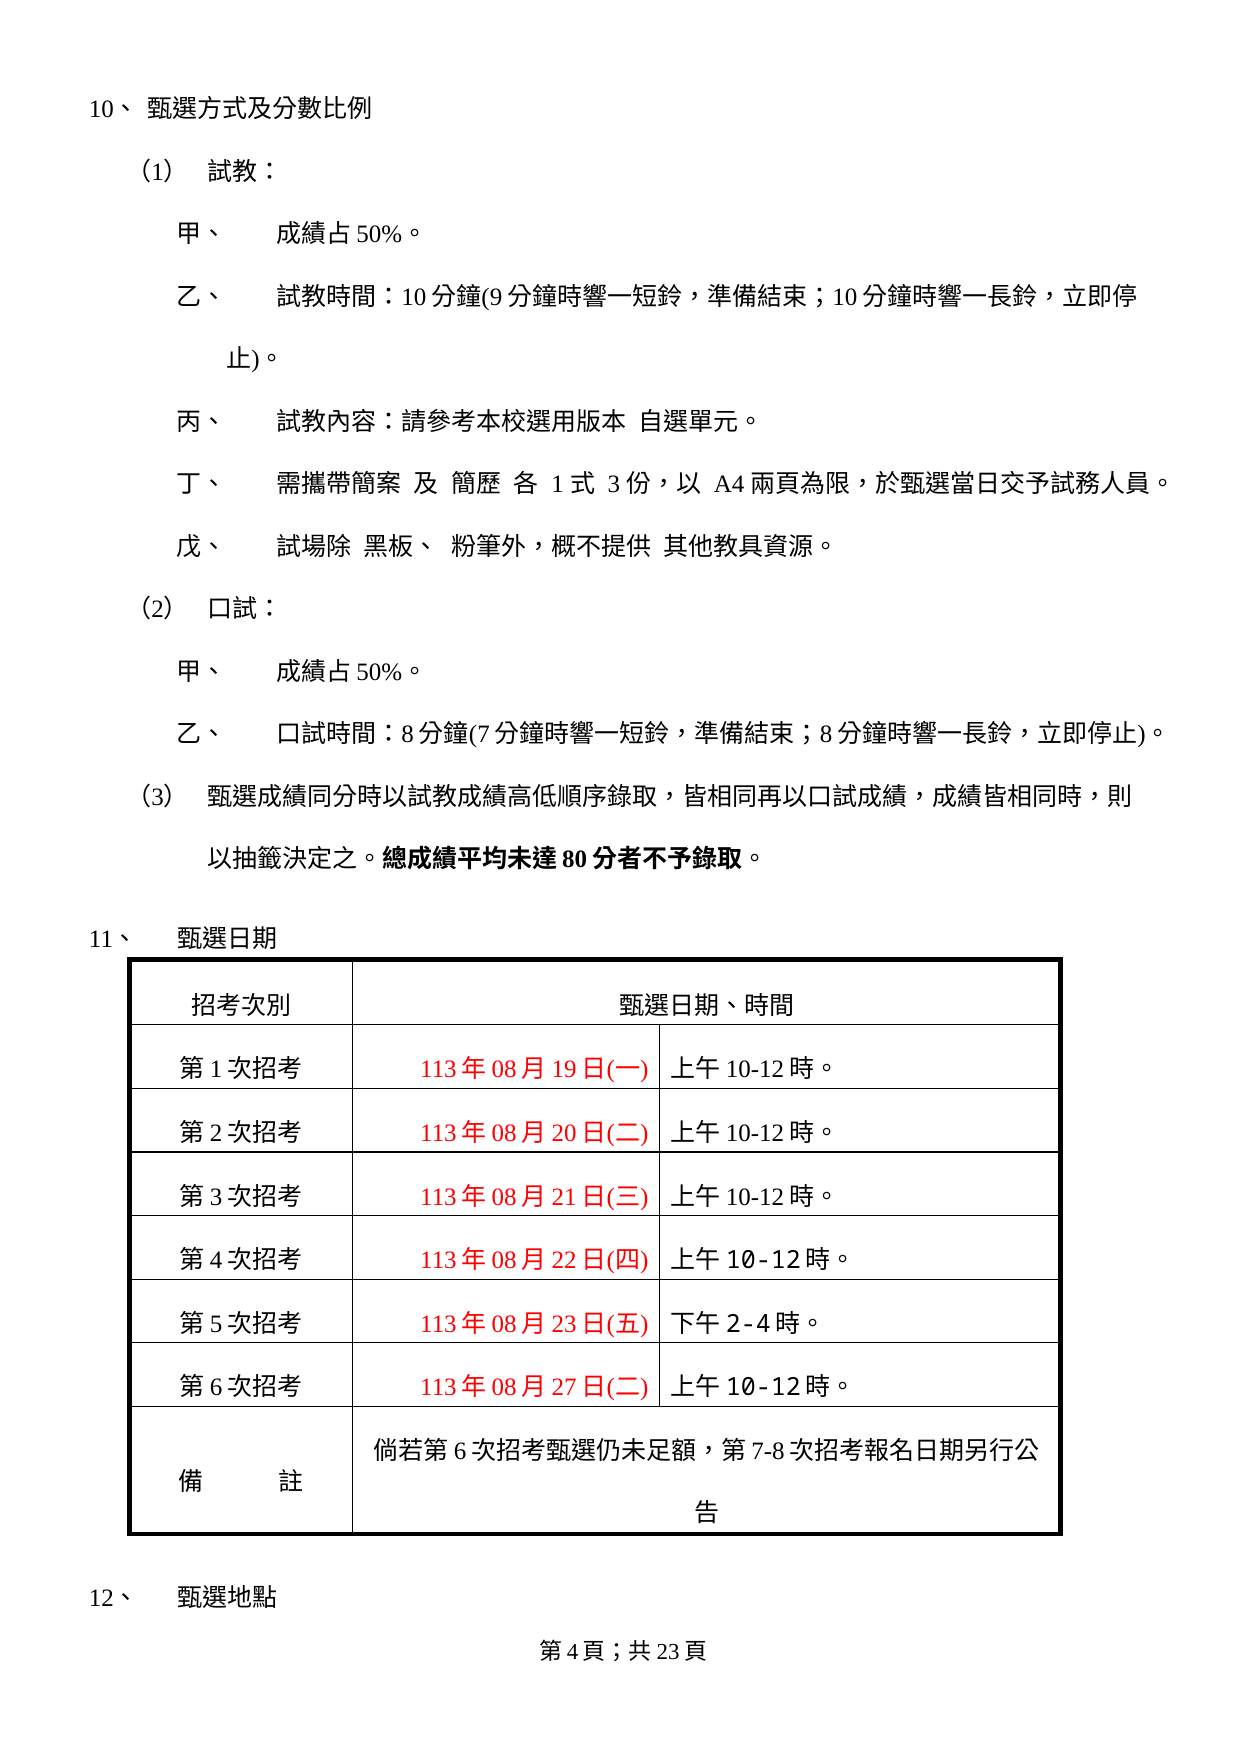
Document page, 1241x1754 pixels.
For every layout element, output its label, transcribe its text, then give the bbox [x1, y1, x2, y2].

list 甄選地點 [89, 1554, 1152, 1616]
table_header 甄選日期、時間 [353, 962, 1058, 1024]
table_cell 第6次招考 [132, 1343, 352, 1406]
list 甄選方式及分數比例 [89, 65, 1152, 127]
table_cell 倘若第6次招考甄選仍未足額，第7-8次招考報名日期另行公告 [353, 1407, 1058, 1532]
table_cell 第5次招考 [132, 1280, 352, 1342]
table_cell 上午10-12時。 [660, 1153, 1058, 1215]
table_cell 113年08月27日(二) [353, 1343, 659, 1406]
table_cell 下午2-4時。 [660, 1280, 1058, 1342]
table_cell 上午10-12時。 [660, 1216, 1058, 1278]
table_cell 第1次招考 [132, 1025, 352, 1088]
table_cell 113年08月19日(一) [353, 1025, 659, 1088]
list 甄選成績同分時以試教成績高低順序錄取，皆相同再以口試成績，成績皆相同時，則以抽籤決定之。總成績平均未達80分者不予錄取。 [126, 752, 1152, 877]
list 試教： [126, 127, 1152, 190]
list 需攜帶簡案 及 簡歷 各 1 式 3 份，以 A4 兩頁為限，於甄選當日交予試務人員。 [176, 440, 1152, 502]
table_cell 上午10-12時。 [660, 1025, 1058, 1088]
table_cell 113年08月23日(五) [353, 1280, 659, 1342]
table_cell 113年08月20日(二) [353, 1089, 659, 1151]
table_cell 第4次招考 [132, 1216, 352, 1278]
table_cell 備 註 [132, 1407, 352, 1532]
table_cell 上午10-12時。 [660, 1089, 1058, 1151]
list 試教時間：10分鐘(9分鐘時響一短鈴，準備結束；10分鐘時響一長鈴，立即停止)。 [176, 252, 1152, 377]
list 甄選日期 [89, 895, 1152, 957]
table_cell 第3次招考 [132, 1153, 352, 1215]
table_cell 113年08月21日(三) [353, 1153, 659, 1215]
list 試場除 黑板、 粉筆外，概不提供 其他教具資源。 [176, 502, 1152, 565]
table_cell 第2次招考 [132, 1089, 352, 1151]
list 成績占50%。 [176, 627, 1152, 690]
table_cell 113年08月22日(四) [353, 1216, 659, 1278]
list 試教內容：請參考本校選用版本 自選單元。 [176, 377, 1152, 440]
list 口試： [126, 565, 1152, 627]
table_cell 上午10-12時。 [660, 1343, 1058, 1406]
list 成績占50%。 [176, 190, 1152, 252]
list 口試時間：8分鐘(7分鐘時響一短鈴，準備結束；8分鐘時響一長鈴，立即停止)。 [176, 690, 1152, 752]
table_header 招考次別 [132, 962, 352, 1024]
